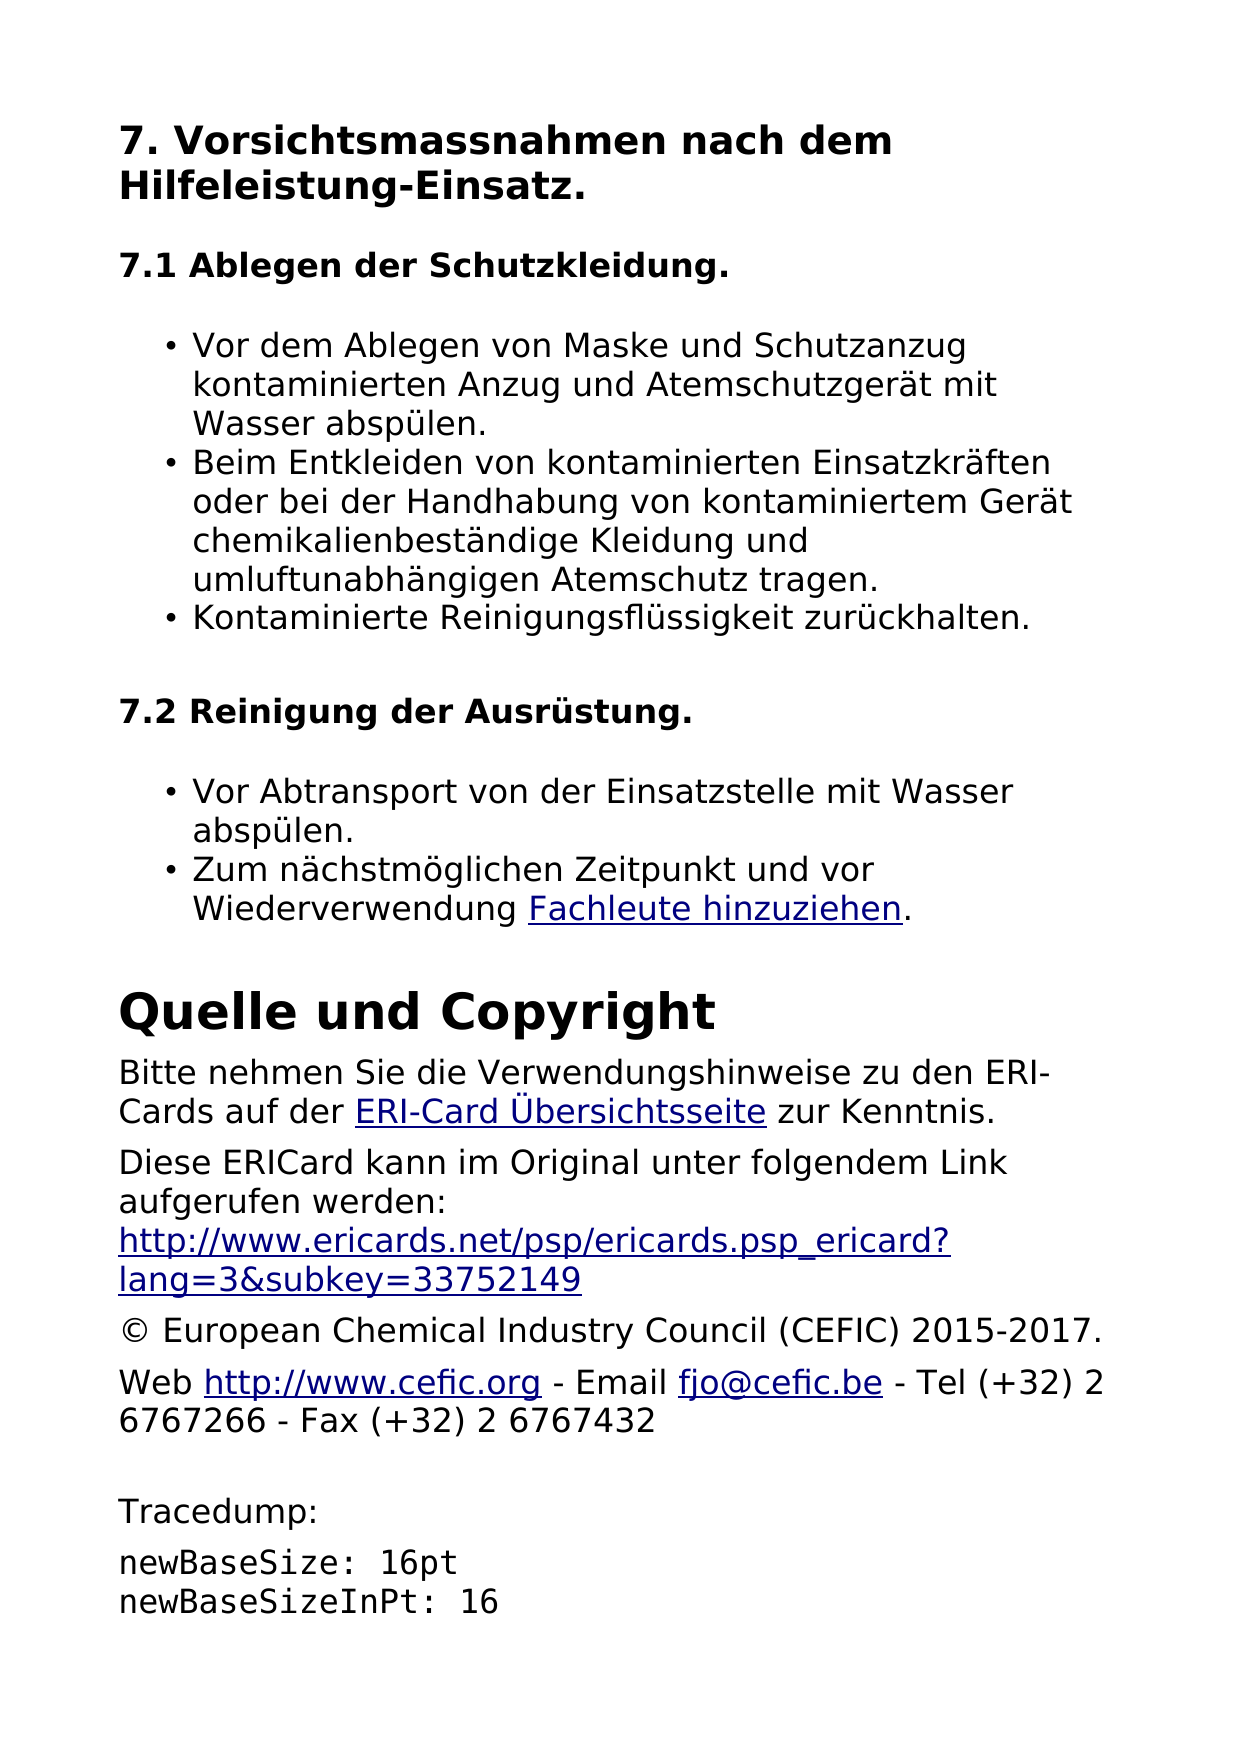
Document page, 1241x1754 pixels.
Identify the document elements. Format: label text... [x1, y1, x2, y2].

list Beim Entkleiden von kontaminierten Einsatzkräften oder bei der Handhabung von kontaminiertem Gerät chemikalienbeständige Kleidung und umluftunabhängigen Atemschutz tragen. [177, 443, 1122, 599]
subtitle Quelle und Copyright [118, 983, 1122, 1041]
text Web http://www.cefic.org - Email fjo@cefic.be - Tel (+32) 2 6767266 - Fax (+32) 2 6767432 [118, 1363, 1122, 1441]
text Tracedump: [118, 1453, 1122, 1531]
subtitle 7.1 Ablegen der Schutzkleidung. [118, 246, 1122, 285]
text Diese ERICard kann im Original unter folgendem Link aufgerufen werden: http://www.ericards.net/psp/ericards.psp_ericard?lang=3&subkey=33752149 [118, 1144, 1122, 1299]
subtitle 7. Vorsichtsmassnahmen nach dem Hilfeleistung-Einsatz. [118, 118, 1122, 208]
list Zum nächstmöglichen Zeitpunkt und vor Wiederverwendung Fachleute hinzuziehen. [177, 851, 1122, 928]
list Vor Abtransport von der Einsatzstelle mit Wasser abspülen. [177, 773, 1122, 851]
list Kontaminierte Reinigungsflüssigkeit zurückhalten. [177, 599, 1122, 638]
text Bitte nehmen Sie die Verwendungshinweise zu den ERI-Cards auf der ERI-Card Übersichtsseite zur Kenntnis. [118, 1054, 1122, 1131]
subtitle 7.2 Reinigung der Ausrüstung. [118, 692, 1122, 731]
list Vor dem Ablegen von Maske und Schutzanzug kontaminierten Anzug und Atemschutzgerät mit Wasser abspülen. [177, 327, 1122, 443]
text newBaseSize: 16pt newBaseSizeInPt: 16 [118, 1543, 1122, 1621]
text © European Chemical Industry Council (CEFIC) 2015-2017. [118, 1312, 1122, 1351]
